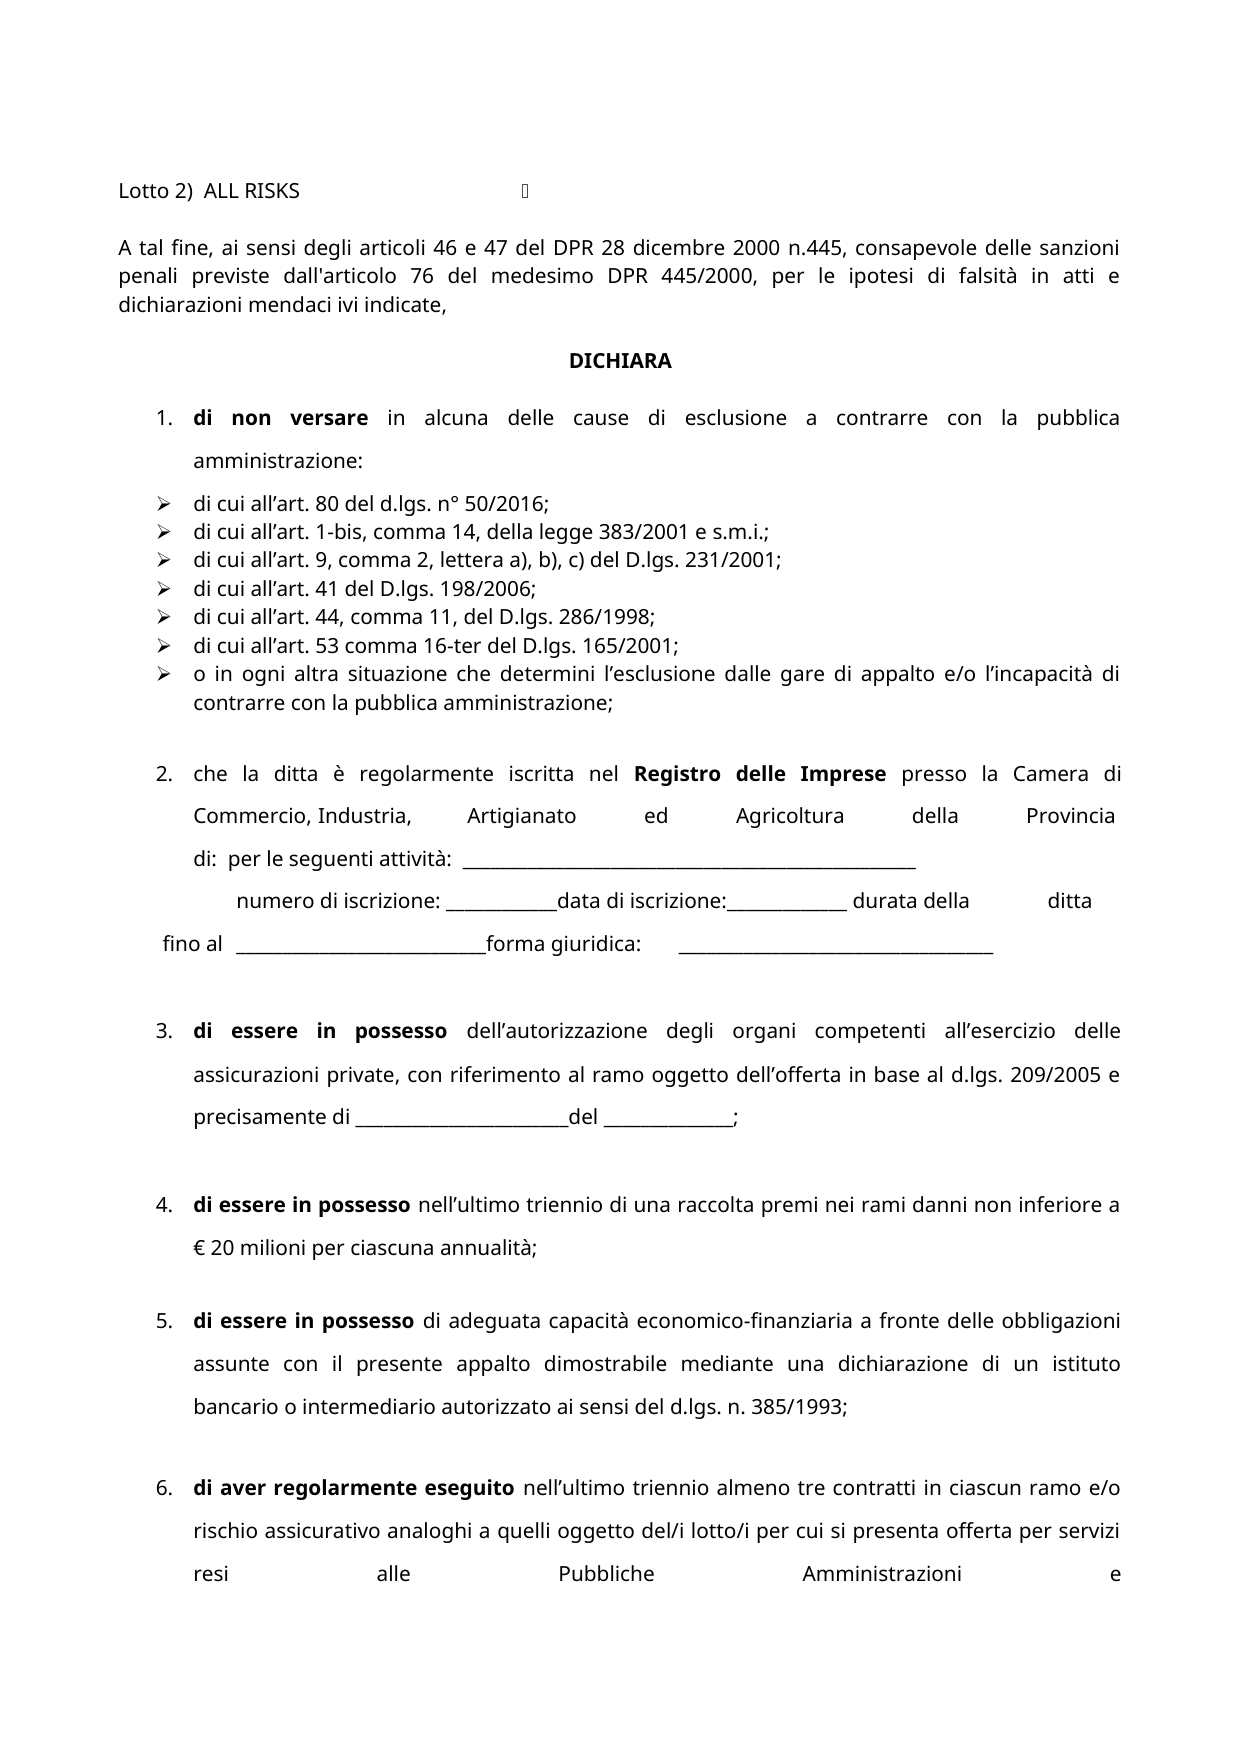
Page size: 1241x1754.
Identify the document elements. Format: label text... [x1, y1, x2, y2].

list di non versare in alcuna delle cause di esclusione a contrarre con la pubblica amministrazione: [156, 403, 1122, 474]
text A tal fine, ai sensi degli articoli 46 e 47 del DPR 28 dicembre 2000 n.445, consapevole delle sanzioni penali previste dall'articolo 76 del medesimo DPR 445/2000, per le ipotesi di falsità in atti e dichiarazioni mendaci ivi indicate, [118, 233, 1122, 318]
list di aver regolarmente eseguito nell’ultimo triennio almeno tre contratti in ciascun ramo e/o rischio assicurativo analoghi a quelli oggetto del/i lotto/i per cui si presenta offerta per servizi resi alle Pubbliche Amministrazioni e [156, 1471, 1122, 1587]
list di essere in possesso dell’autorizzazione degli organi competenti all’esercizio delle assicurazioni private, con riferimento al ramo oggetto dell’offerta in base al d.lgs. 209/2005 e precisamente di _______________________del ______________; [156, 1014, 1122, 1131]
list di cui all’art. 80 del d.lgs. n° 50/2016; [156, 489, 1122, 517]
text Lotto 2) ALL RISKS  [118, 176, 1122, 204]
list di cui all’art. 53 comma 16-ter del D.lgs. 165/2001; [156, 631, 1122, 659]
list di cui all’art. 1-bis, comma 14, della legge 383/2001 e s.m.i.; [156, 517, 1122, 546]
text numero di iscrizione: ____________data di iscrizione:_____________ durata della ditta fino al ___________________________forma giuridica: __________________________________ [162, 887, 1122, 958]
list di cui all’art. 44, comma 11, del D.lgs. 286/1998; [156, 602, 1122, 631]
list di cui all’art. 9, comma 2, lettera a), b), c) del D.lgs. 231/2001; [156, 546, 1122, 574]
list che la ditta è regolarmente iscritta nel Registro delle Imprese presso la Camera di Commercio, Industria, Artigianato ed Agricoltura della Provincia di: per le seguenti attività: _________________________________________________ [156, 759, 1122, 872]
list di essere in possesso nell’ultimo triennio di una raccolta premi nei rami danni non inferiore a € 20 milioni per ciascuna annualità; [156, 1188, 1122, 1262]
text DICHIARA [118, 347, 1122, 375]
list di cui all’art. 41 del D.lgs. 198/2006; [156, 574, 1122, 602]
list di essere in possesso di adeguata capacità economico-finanziaria a fronte delle obbligazioni assunte con il presente appalto dimostrabile mediante una dichiarazione di un istituto bancario o intermediario autorizzato ai sensi del d.lgs. n. 385/1993; [156, 1304, 1122, 1421]
list o in ogni altra situazione che determini l’esclusione dalle gare di appalto e/o l’incapacità di contrarre con la pubblica amministrazione; [156, 659, 1122, 716]
